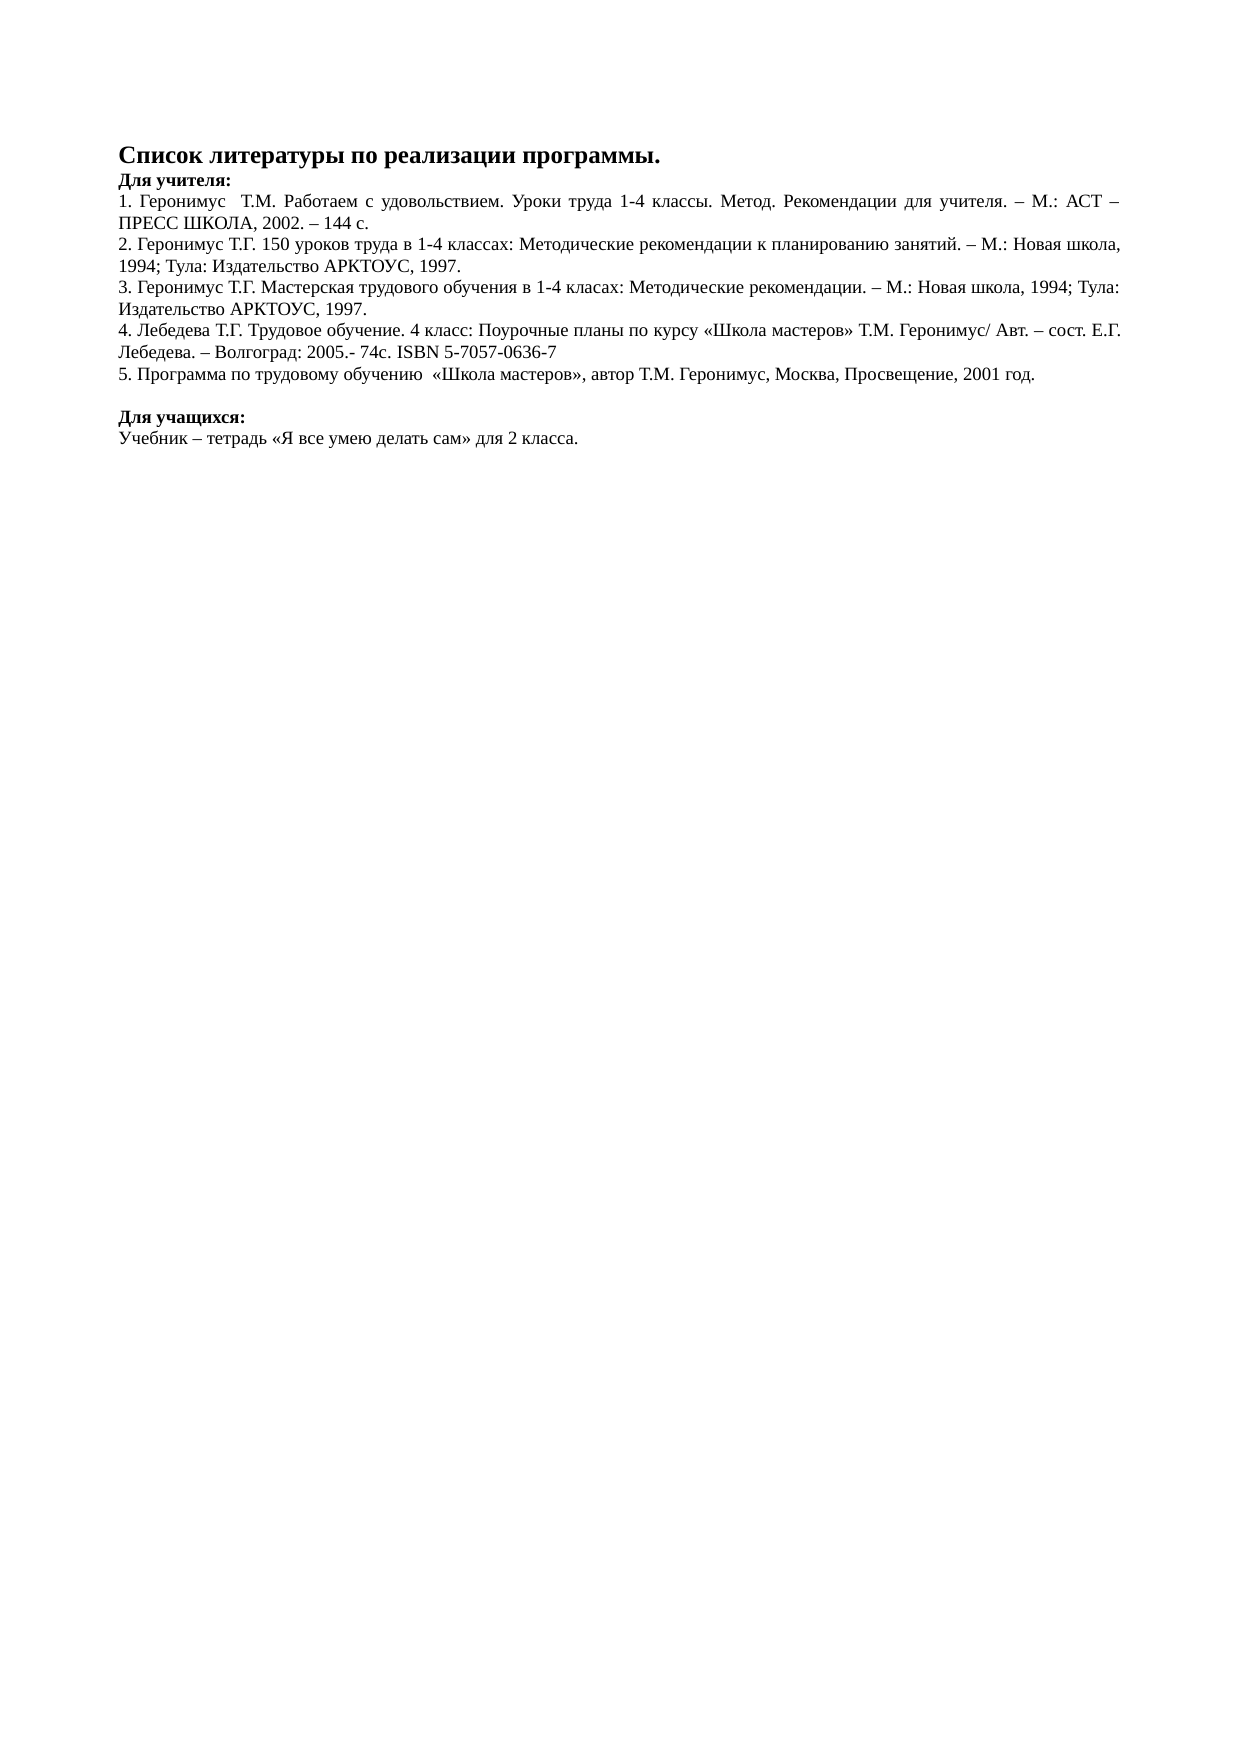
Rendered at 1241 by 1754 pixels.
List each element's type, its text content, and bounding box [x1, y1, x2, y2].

text 4. Лебедева Т.Г. Трудовое обучение. 4 класс: Поурочные планы по курсу «Школа мастеров» Т.М. Геронимус/ Авт. – сост. Е.Г. Лебедева. – Волгоград: 2005.- 74с. ISBN 5-7057-0636-7 [118, 319, 1122, 362]
text Учебник – тетрадь «Я все умею делать сам» для 2 класса. [118, 427, 1122, 449]
text 5. Программа по трудовому обучению «Школа мастеров», автор Т.М. Геронимус, Москва, Просвещение, 2001 год. [118, 362, 1122, 384]
text Для учителя: [118, 168, 1122, 190]
text 3. Геронимус Т.Г. Мастерская трудового обучения в 1-4 класах: Методические рекомендации. – М.: Новая школа, 1994; Тула: Издательство АРКТОУС, 1997. [118, 276, 1122, 319]
text Список литературы по реализации программы. [118, 140, 1122, 168]
text 2. Геронимус Т.Г. 150 уроков труда в 1-4 классах: Методические рекомендации к планированию занятий. – М.: Новая школа, 1994; Тула: Издательство АРКТОУС, 1997. [118, 233, 1122, 276]
text 1. Геронимус Т.М. Работаем с удовольствием. Уроки труда 1-4 классы. Метод. Рекомендации для учителя. – М.: АСТ – ПРЕСС ШКОЛА, 2002. – 144 с. [118, 190, 1122, 233]
text Для учащихся: [118, 406, 1122, 427]
